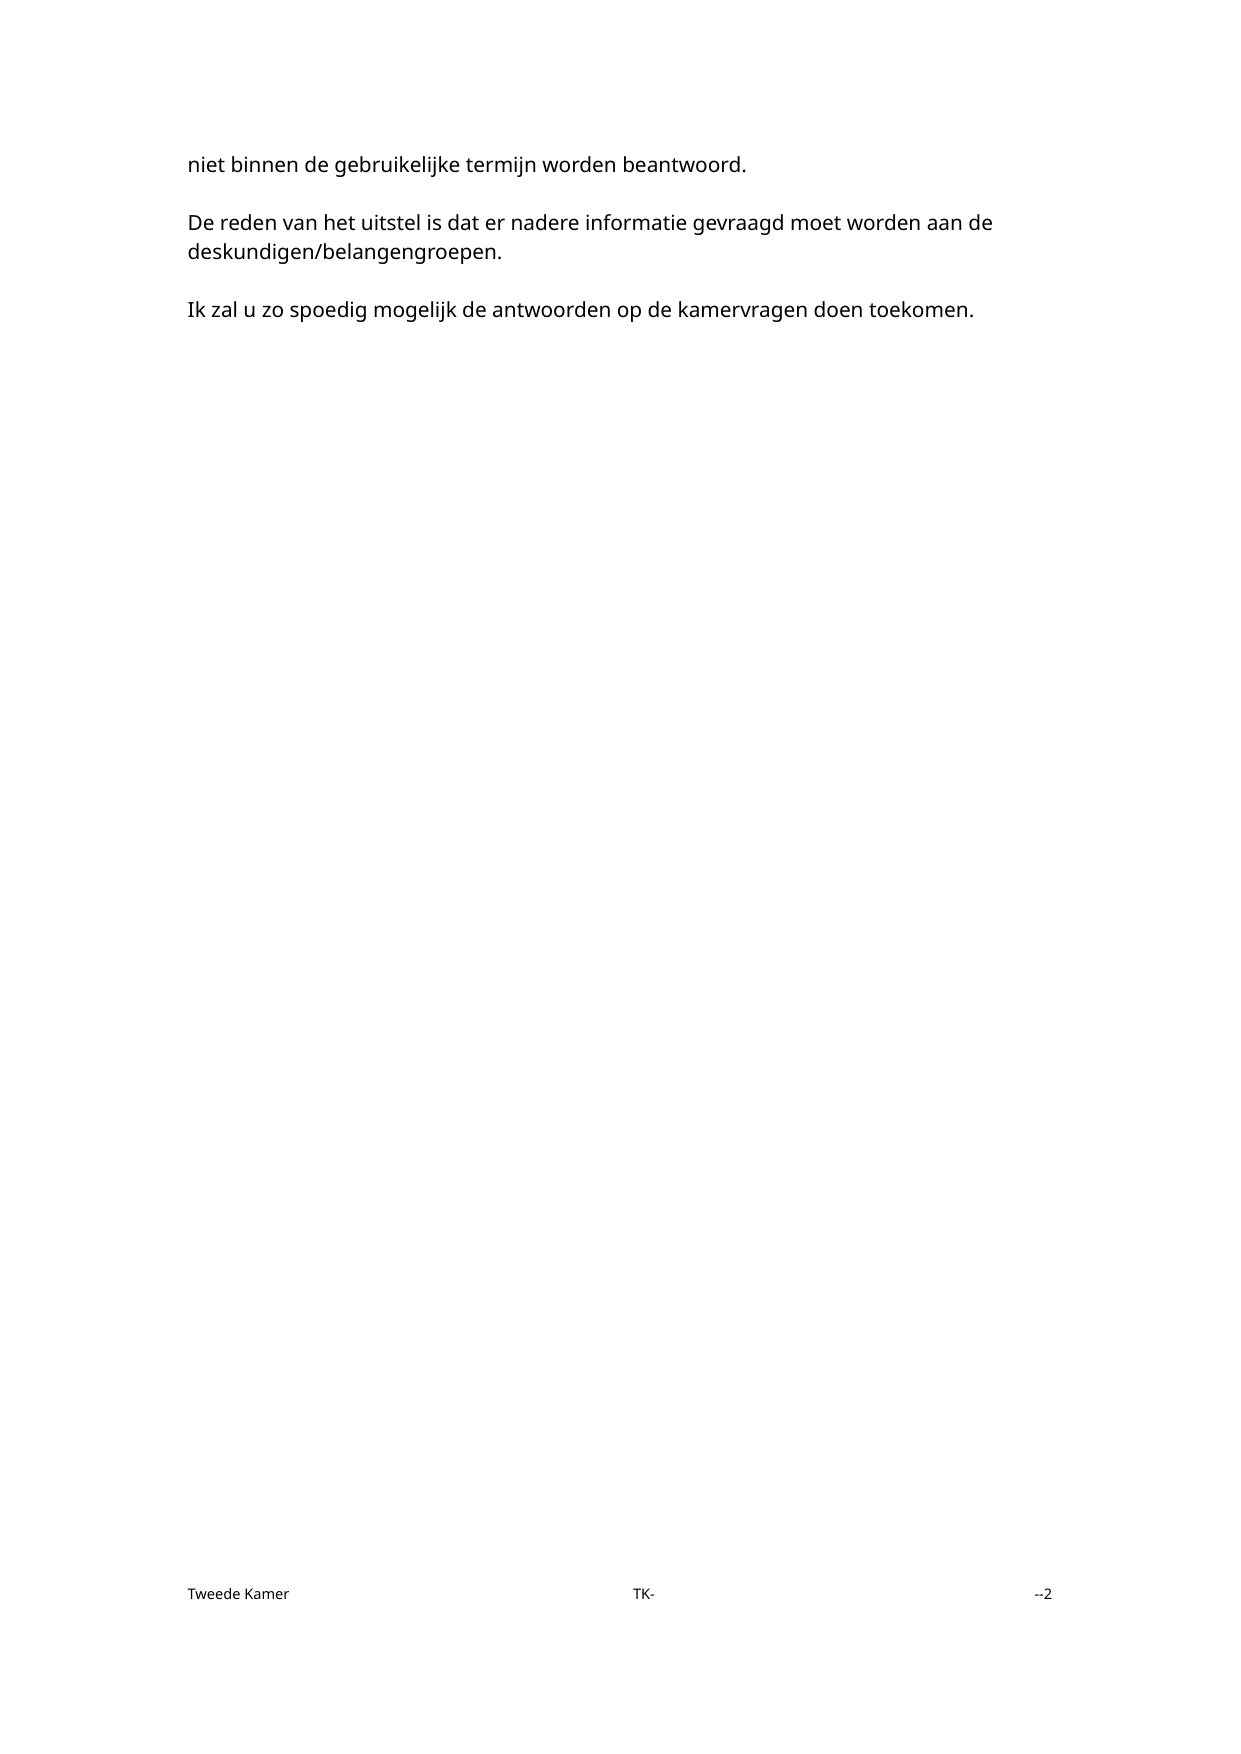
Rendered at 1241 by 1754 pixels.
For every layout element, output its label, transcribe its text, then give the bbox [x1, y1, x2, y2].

subtitle Mededeling [187, 150, 1053, 181]
text De vragen van het Kamerlid Wiegman-van Meppelen Scheppink (CU) over operatie in de baarmoeder bij kinderen met een ernstige vorm van spina bifida kunnen tot mijn spijt niet binnen de gebruikelijke termijn worden beantwoord. [187, 196, 1053, 282]
text Ik zal u zo spoedig mogelijk de antwoorden op de kamervragen doen toekomen. [187, 398, 1053, 427]
text De reden van het uitstel is dat er nadere informatie gevraagd moet worden aan de deskundigen/belangengroepen. [187, 312, 1053, 368]
